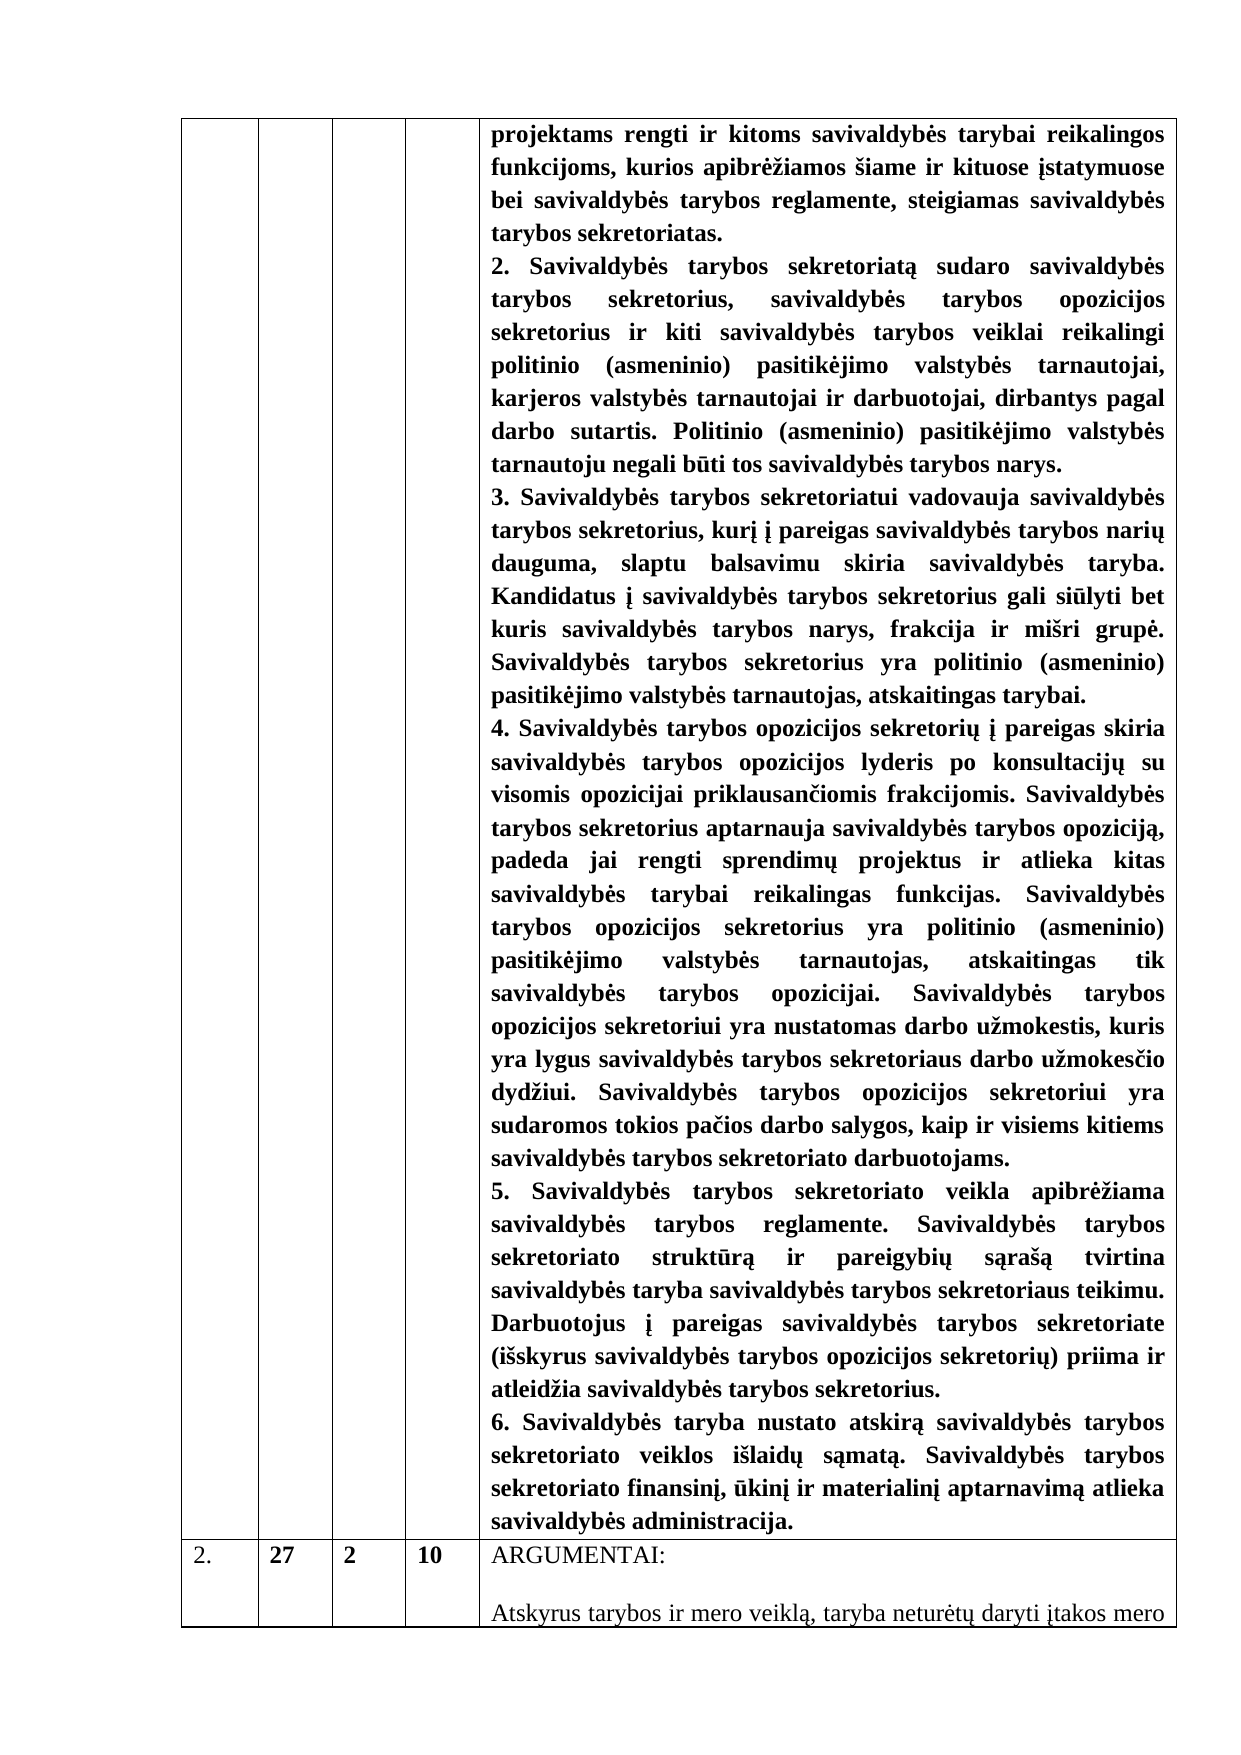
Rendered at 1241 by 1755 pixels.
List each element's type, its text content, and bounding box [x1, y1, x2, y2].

table_cell [406, 119, 479, 1539]
table_cell [182, 119, 258, 1539]
table_cell 2. [182, 1540, 258, 1626]
table_cell [333, 119, 405, 1539]
table_cell ARGUMENTAI: Atskyrus tarybos ir mero veiklą, taryba neturėtų daryti įtakos mero [480, 1540, 1176, 1626]
table_cell 27 [259, 1540, 332, 1626]
table_cell 10 [406, 1540, 479, 1626]
table_cell [259, 119, 332, 1539]
table_cell projektams rengti ir kitoms savivaldybės tarybai reikalingos funkcijoms, kurios apibrėžiamos šiame ir kituose įstatymuose bei savivaldybės tarybos reglamente, steigiamas savivaldybės tarybos sekretoriatas. 2. Savivaldybės tarybos sekretoriatą sudaro savivaldybės tarybos sekretorius, savivaldybės tarybos opozicijos sekretorius ir kiti savivaldybės tarybos veiklai reikalingi politinio (asmeninio) pasitikėjimo valstybės tarnautojai, karjeros valstybės tarnautojai ir darbuotojai, dirbantys pagal darbo sutartis. Politinio (asmeninio) pasitikėjimo valstybės tarnautoju negali būti tos savivaldybės tarybos narys. 3. Savivaldybės tarybos sekretoriatui vadovauja savivaldybės tarybos sekretorius, kurį į pareigas savivaldybės tarybos narių dauguma, slaptu balsavimu skiria savivaldybės taryba. Kandidatus į savivaldybės tarybos sekretorius gali siūlyti bet kuris savivaldybės tarybos narys, frakcija ir mišri grupė. Savivaldybės tarybos sekretorius yra politinio (asmeninio) pasitikėjimo valstybės tarnautojas, atskaitingas tarybai. 4. Savivaldybės tarybos opozicijos sekretorių į pareigas skiria savivaldybės tarybos opozicijos lyderis po konsultacijų su visomis opozicijai priklausančiomis frakcijomis. Savivaldybės tarybos sekretorius aptarnauja savivaldybės tarybos opoziciją, padeda jai rengti sprendimų projektus ir atlieka kitas savivaldybės tarybai reikalingas funkcijas. Savivaldybės tarybos opozicijos sekretorius yra politinio (asmeninio) pasitikėjimo valstybės tarnautojas, atskaitingas tik savivaldybės tarybos opozicijai. Savivaldybės tarybos opozicijos sekretoriui yra nustatomas darbo užmokestis, kuris yra lygus savivaldybės tarybos sekretoriaus darbo užmokesčio dydžiui. Savivaldybės tarybos opozicijos sekretoriui yra sudaromos tokios pačios darbo salygos, kaip ir visiems kitiems savivaldybės tarybos sekretoriato darbuotojams. 5. Savivaldybės tarybos sekretoriato veikla apibrėžiama savivaldybės tarybos reglamente. Savivaldybės tarybos sekretoriato struktūrą ir pareigybių sąrašą tvirtina savivaldybės taryba savivaldybės tarybos sekretoriaus teikimu. Darbuotojus į pareigas savivaldybės tarybos sekretoriate (išskyrus savivaldybės tarybos opozicijos sekretorių) priima ir atleidžia savivaldybės tarybos sekretorius. 6. Savivaldybės taryba nustato atskirą savivaldybės tarybos sekretoriato veiklos išlaidų sąmatą. Savivaldybės tarybos sekretoriato finansinį, ūkinį ir materialinį aptarnavimą atlieka savivaldybės administracija. [480, 119, 1176, 1539]
table_cell 2 [333, 1540, 405, 1626]
